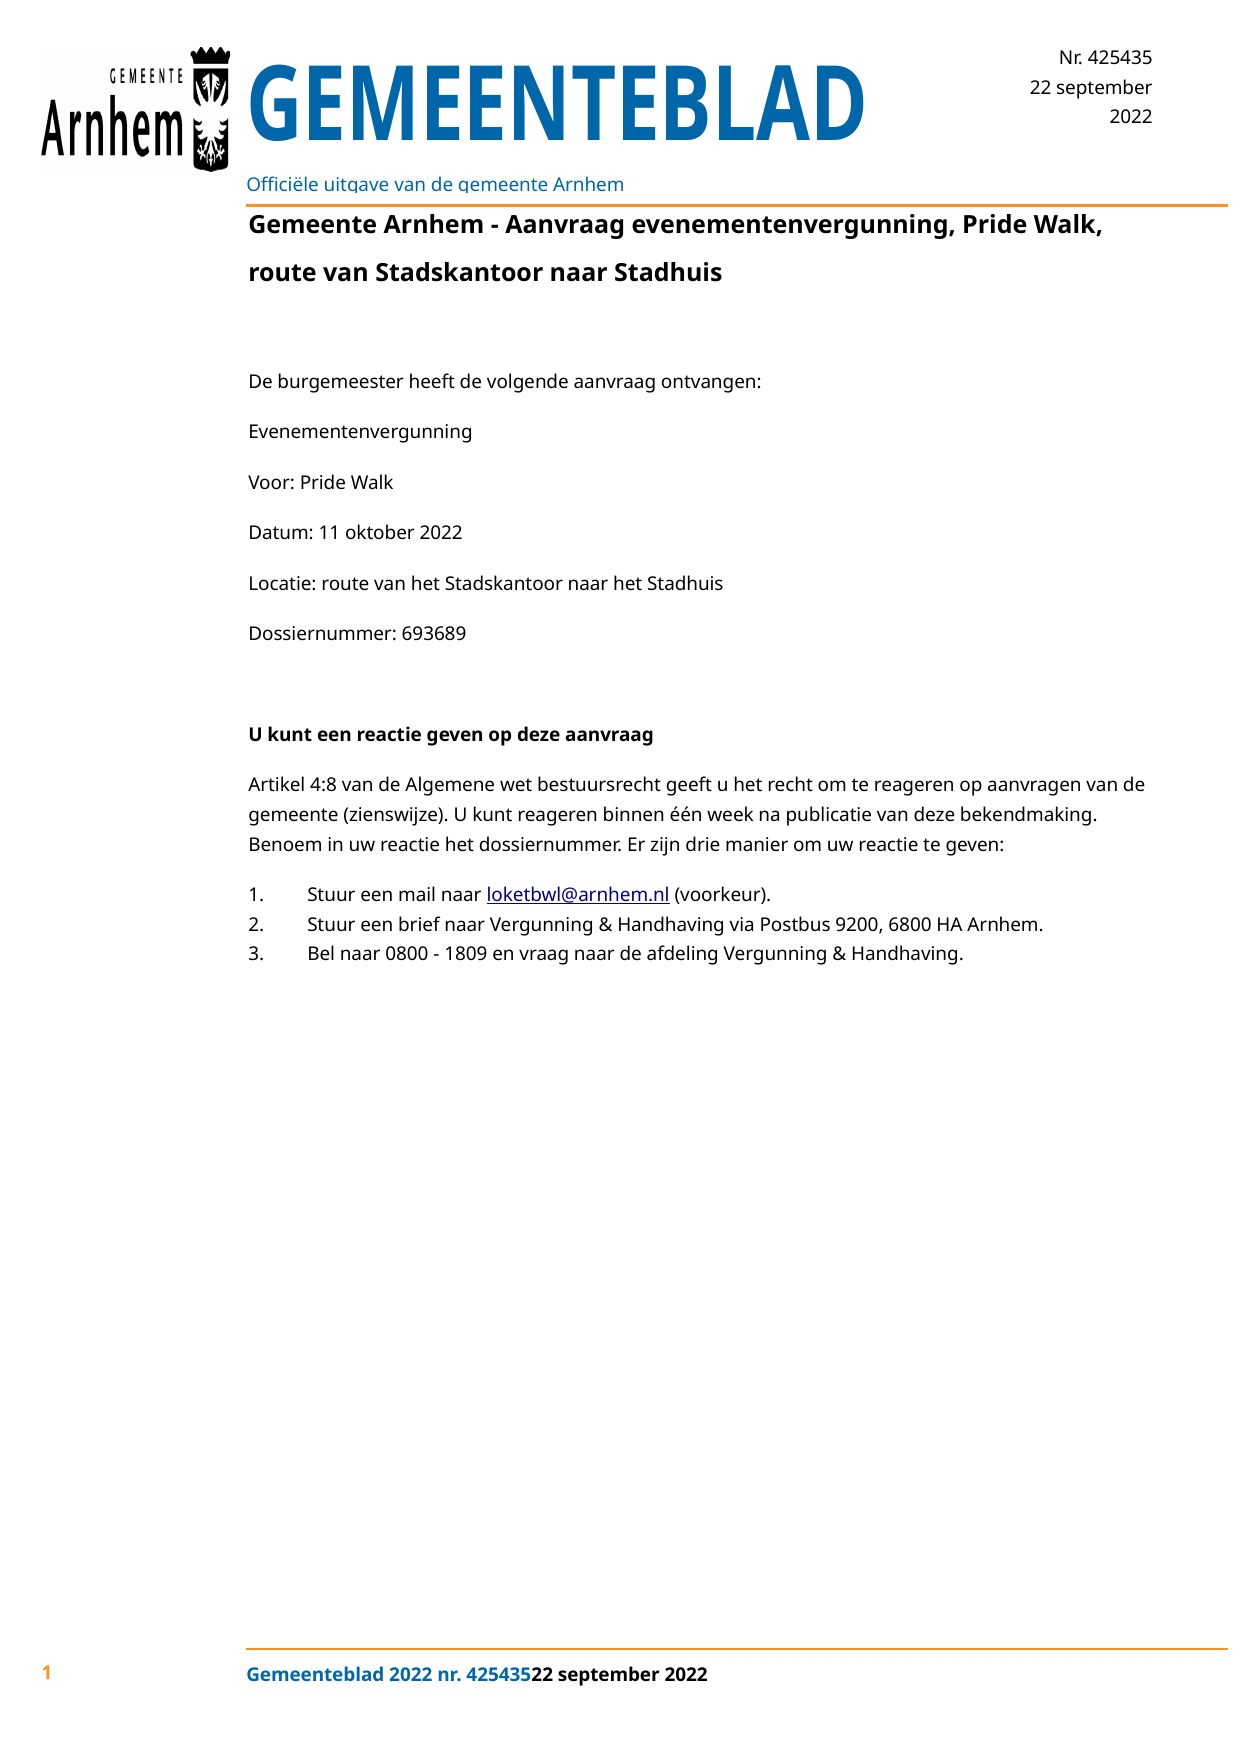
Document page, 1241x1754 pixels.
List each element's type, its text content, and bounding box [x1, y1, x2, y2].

text Locatie: route van het Stadskantoor naar het Stadhuis [248, 570, 1152, 596]
text Voor: Pride Walk [248, 469, 1152, 495]
text Gemeente Arnhem - Aanvraag evenementenvergunning, Pride Walk, route van Stadskantoor naar Stadhuis [248, 207, 1152, 288]
list Stuur een brief naar Vergunning & Handhaving via Postbus 9200, 6800 HA Arnhem. [248, 911, 1152, 937]
text Artikel 4:8 van de Algemene wet bestuursrecht geeft u het recht om te reageren op aanvragen van de gemeente (zienswijze). U kunt reageren binnen één week na publicatie van deze bekendmaking. Benoem in uw reactie het dossiernummer. Er zijn drie manier om uw reactie te geven: [248, 772, 1152, 857]
picture [41, 47, 231, 172]
text Evenementenvergunning [248, 419, 1152, 444]
text Dossiernummer: 693689 [248, 620, 1152, 646]
text U kunt een reactie geven op deze aanvraag [248, 721, 1152, 747]
text Datum: 11 oktober 2022 [248, 519, 1152, 545]
text De burgemeester heeft de volgende aanvraag ontvangen: [248, 368, 1152, 394]
list Stuur een mail naar loketbwl@arnhem.nl (voorkeur). [248, 881, 1152, 907]
list Bel naar 0800 - 1809 en vraag naar de afdeling Vergunning & Handhaving. [248, 940, 1152, 966]
